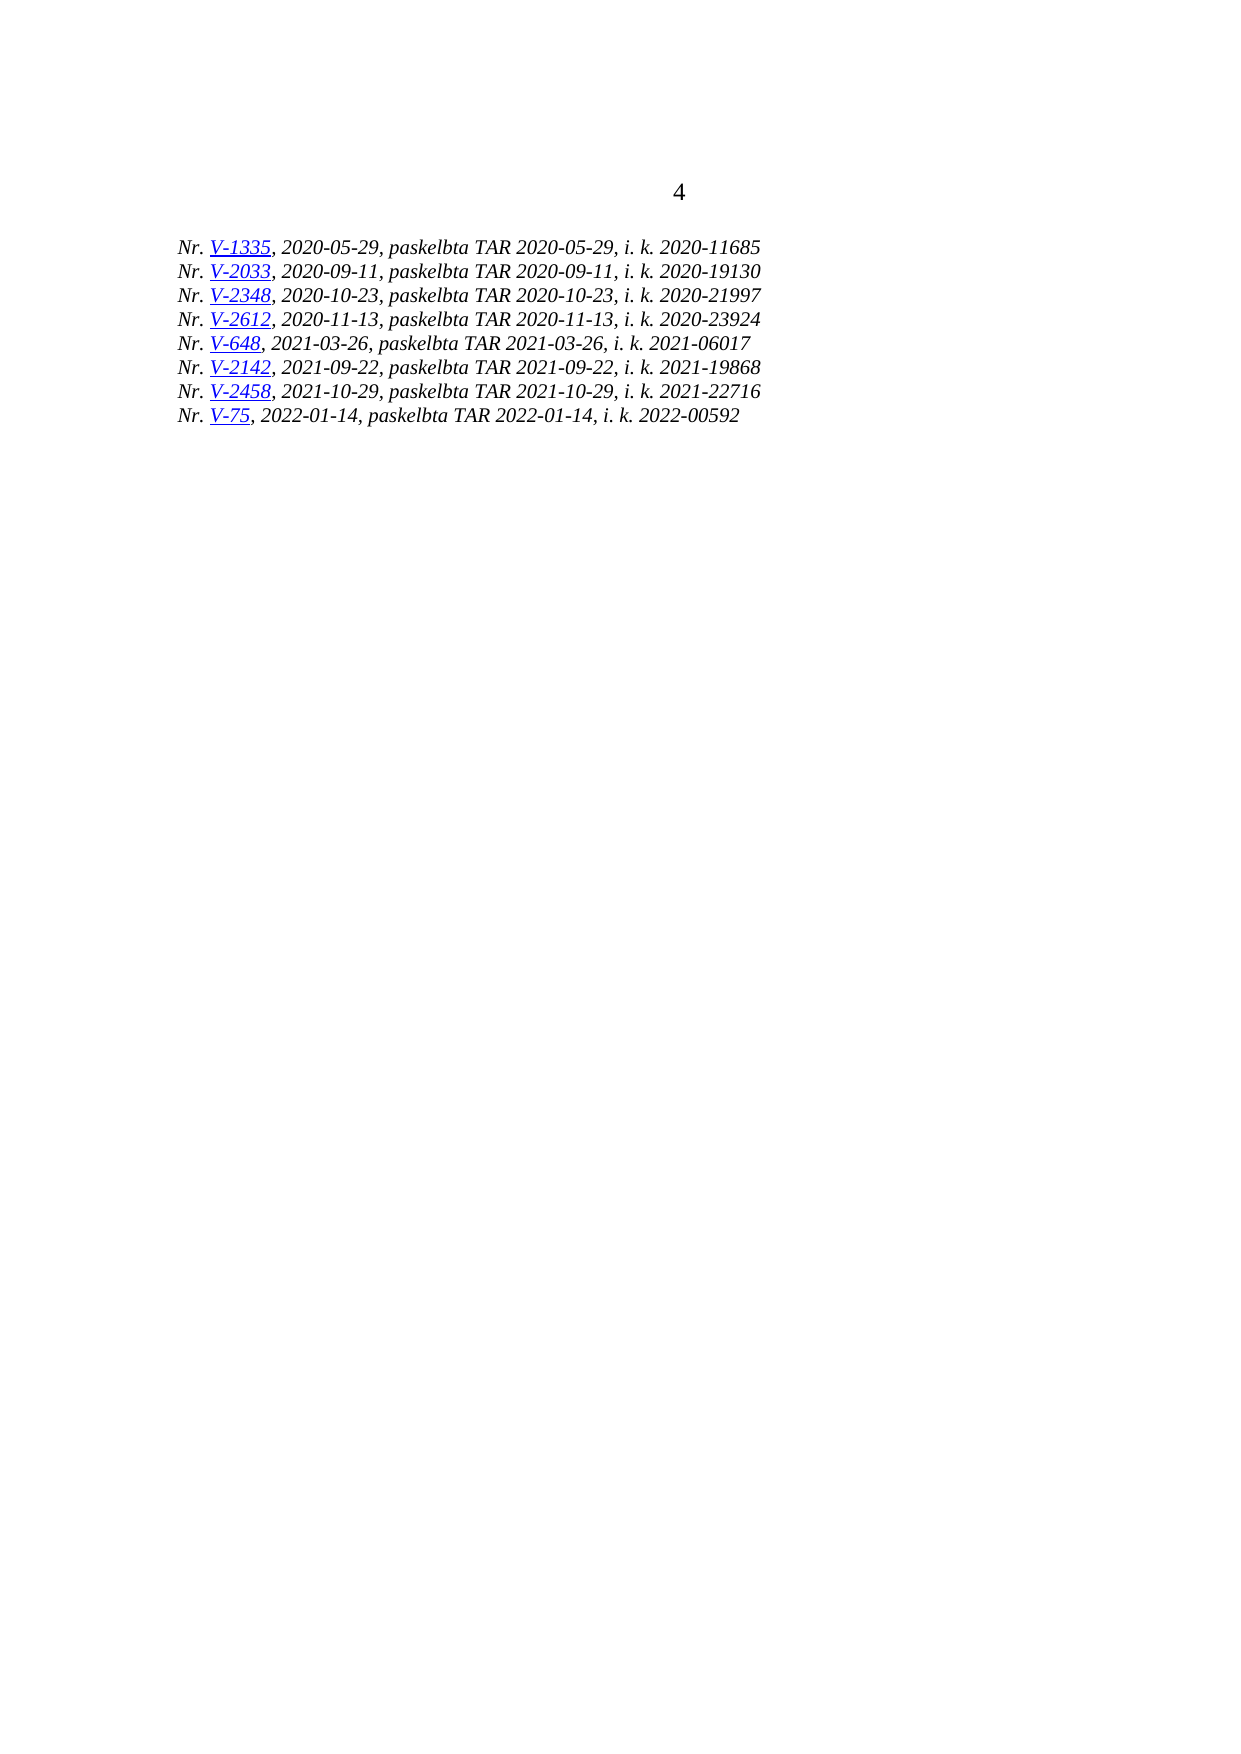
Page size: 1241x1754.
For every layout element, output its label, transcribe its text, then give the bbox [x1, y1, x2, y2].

text Nr. V-2458, 2021-10-29, paskelbta TAR 2021-10-29, i. k. 2021-22716 [177, 379, 1181, 403]
text Nr. V-648, 2021-03-26, paskelbta TAR 2021-03-26, i. k. 2021-06017 [177, 331, 1181, 355]
text Nr. V-1335, 2020-05-29, paskelbta TAR 2020-05-29, i. k. 2020-11685 [177, 235, 1181, 259]
text Nr. V-75, 2022-01-14, paskelbta TAR 2022-01-14, i. k. 2022-00592 [177, 403, 1181, 427]
text Nr. V-2612, 2020-11-13, paskelbta TAR 2020-11-13, i. k. 2020-23924 [177, 307, 1181, 331]
text Nr. V-2033, 2020-09-11, paskelbta TAR 2020-09-11, i. k. 2020-19130 [177, 259, 1181, 283]
text Nr. V-2142, 2021-09-22, paskelbta TAR 2021-09-22, i. k. 2021-19868 [177, 355, 1181, 379]
text Nr. V-2348, 2020-10-23, paskelbta TAR 2020-10-23, i. k. 2020-21997 [177, 283, 1181, 307]
